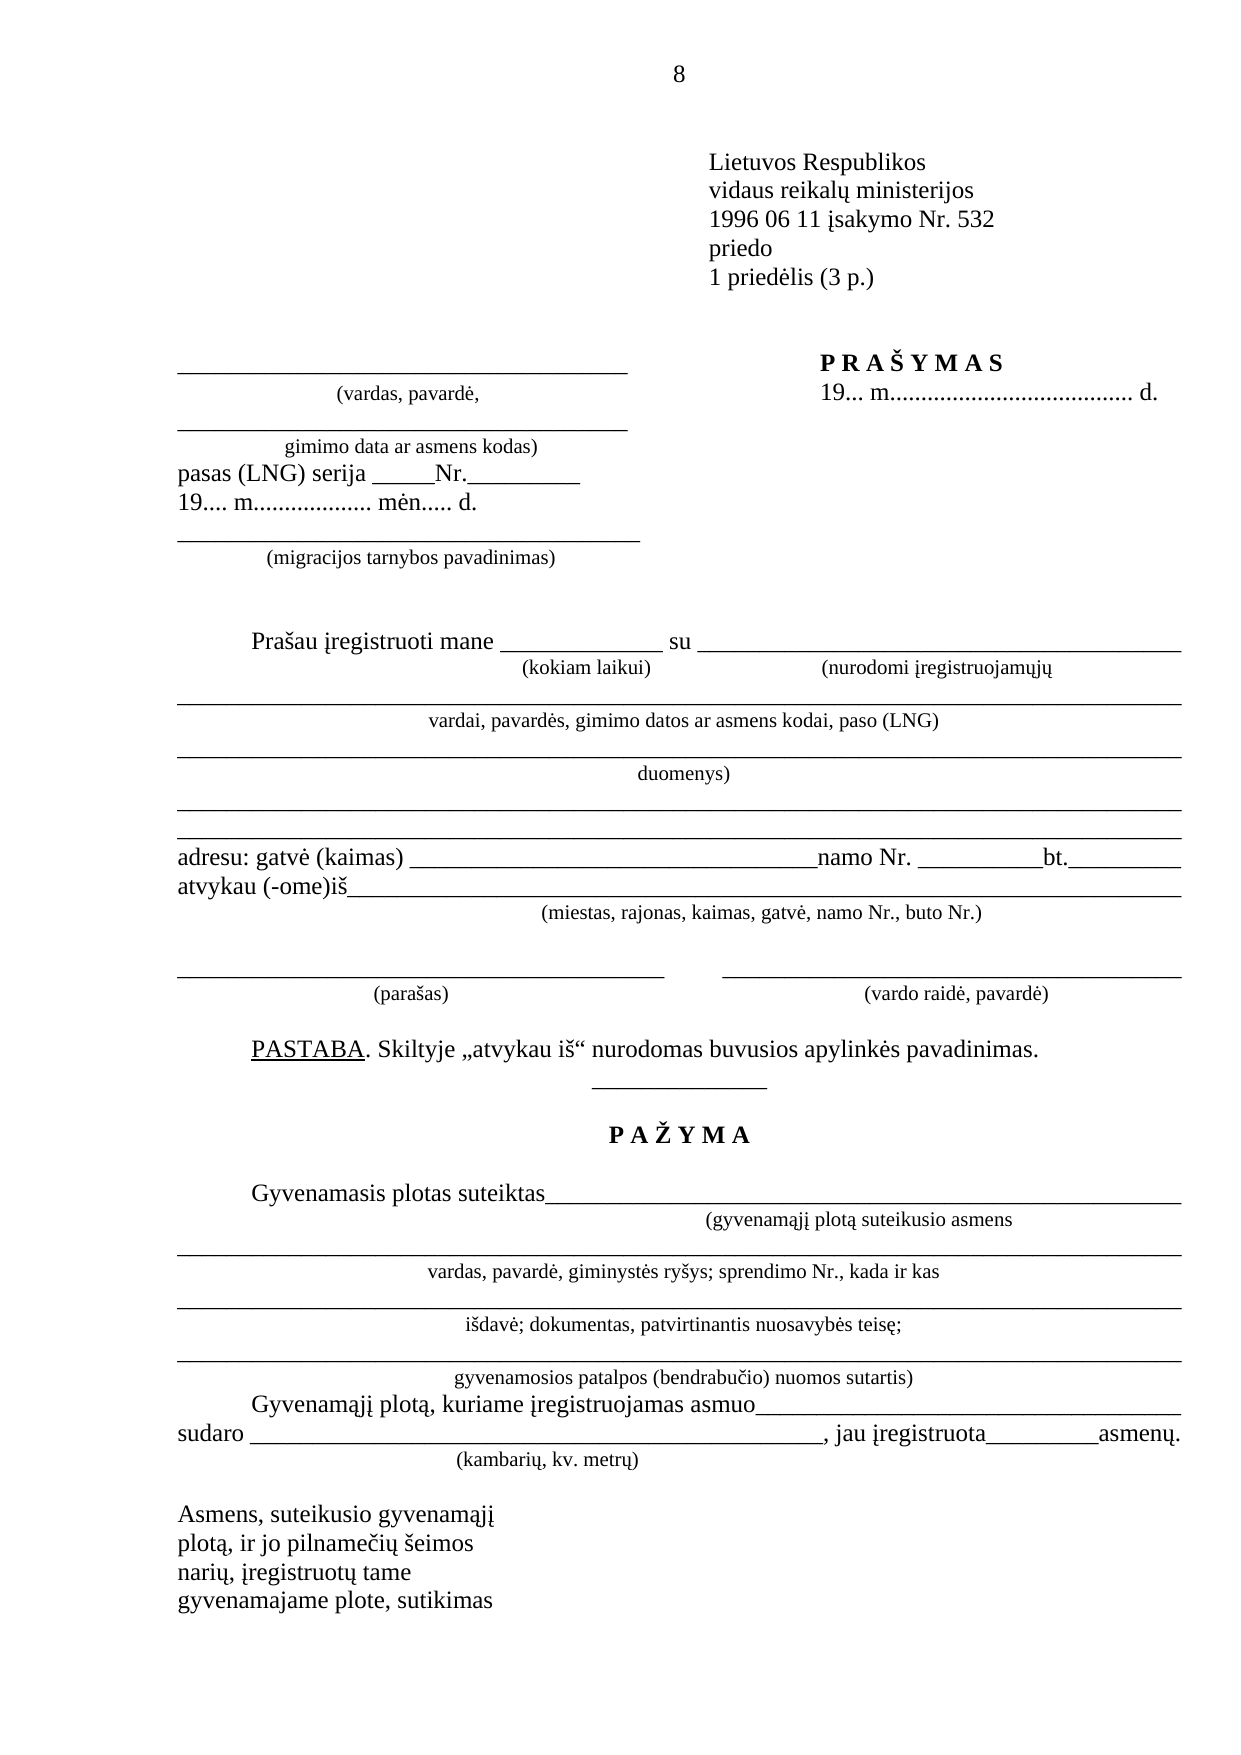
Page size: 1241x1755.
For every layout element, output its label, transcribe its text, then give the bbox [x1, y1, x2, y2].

text (migracijos tarnybos pavadinimas) [177, 545, 1181, 569]
text (vardas, pavardė, 19... m....................................... d. [177, 377, 1181, 406]
text ____________________________________ [177, 406, 1181, 434]
text Gyvenamąjį plotą, kuriame įregistruojamas asmuo [177, 1389, 1181, 1418]
text (kambarių, kv. metrų) [177, 1447, 1181, 1471]
text narių, įregistruotų tame [177, 1557, 1181, 1586]
text (miestas, rajonas, kaimas, gatvė, namo Nr., buto Nr.) [177, 900, 1181, 924]
text vardai, pavardės, gimimo datos ar asmens kodai, paso (LNG) [177, 708, 1181, 732]
text 1996 06 11 įsakymo Nr. 532 [177, 204, 1181, 233]
text Gyvenamasis plotas suteiktas [177, 1178, 1181, 1207]
text duomenys) [177, 761, 1181, 785]
text priedo [177, 233, 1181, 262]
text gimimo data ar asmens kodas) [177, 434, 1181, 458]
text gyvenamajame plote, sutikimas [177, 1586, 1181, 1614]
text 19.... m................... mėn..... d. [177, 487, 1181, 516]
text atvykau (-ome)iš [177, 871, 1181, 900]
text (gyvenamąjį plotą suteikusio asmens [177, 1207, 1181, 1231]
text sudaro , jau įregistruota_________asmenų. [177, 1418, 1181, 1447]
text P A Ž Y M A [177, 1120, 1181, 1149]
text ______________ [177, 1063, 1181, 1092]
text _____________________________________ [177, 516, 1181, 545]
text išdavė; dokumentas, patvirtinantis nuosavybės teisę; [177, 1312, 1181, 1336]
text (parašas) (vardo raidė, pavardė) [177, 981, 1181, 1005]
text 1 priedėlis (3 p.) [177, 262, 1181, 291]
text adresu: gatvė (kaimas) namo Nr. __________bt._________ [177, 842, 1181, 871]
text Asmens, suteikusio gyvenamąjį [177, 1499, 1181, 1528]
text vidaus reikalų ministerijos [177, 176, 1181, 204]
text Prašau įregistruoti mane _____________ su [177, 626, 1181, 655]
text pasas (LNG) serija _____Nr._________ [177, 458, 1181, 487]
text vardas, pavardė, giminystės ryšys; sprendimo Nr., kada ir kas [177, 1259, 1181, 1283]
text plotą, ir jo pilnamečių šeimos [177, 1528, 1181, 1557]
text ____________________________________ P R A Š Y M A S [177, 348, 1181, 377]
text (kokiam laikui) (nurodomi įregistruojamųjų [177, 655, 1181, 679]
text Lietuvos Respublikos [177, 147, 1181, 176]
text PASTABA. Skiltyje „atvykau iš“ nurodomas buvusios apylinkės pavadinimas. [177, 1034, 1181, 1063]
text gyvenamosios patalpos (bendrabučio) nuomos sutartis) [177, 1365, 1181, 1389]
